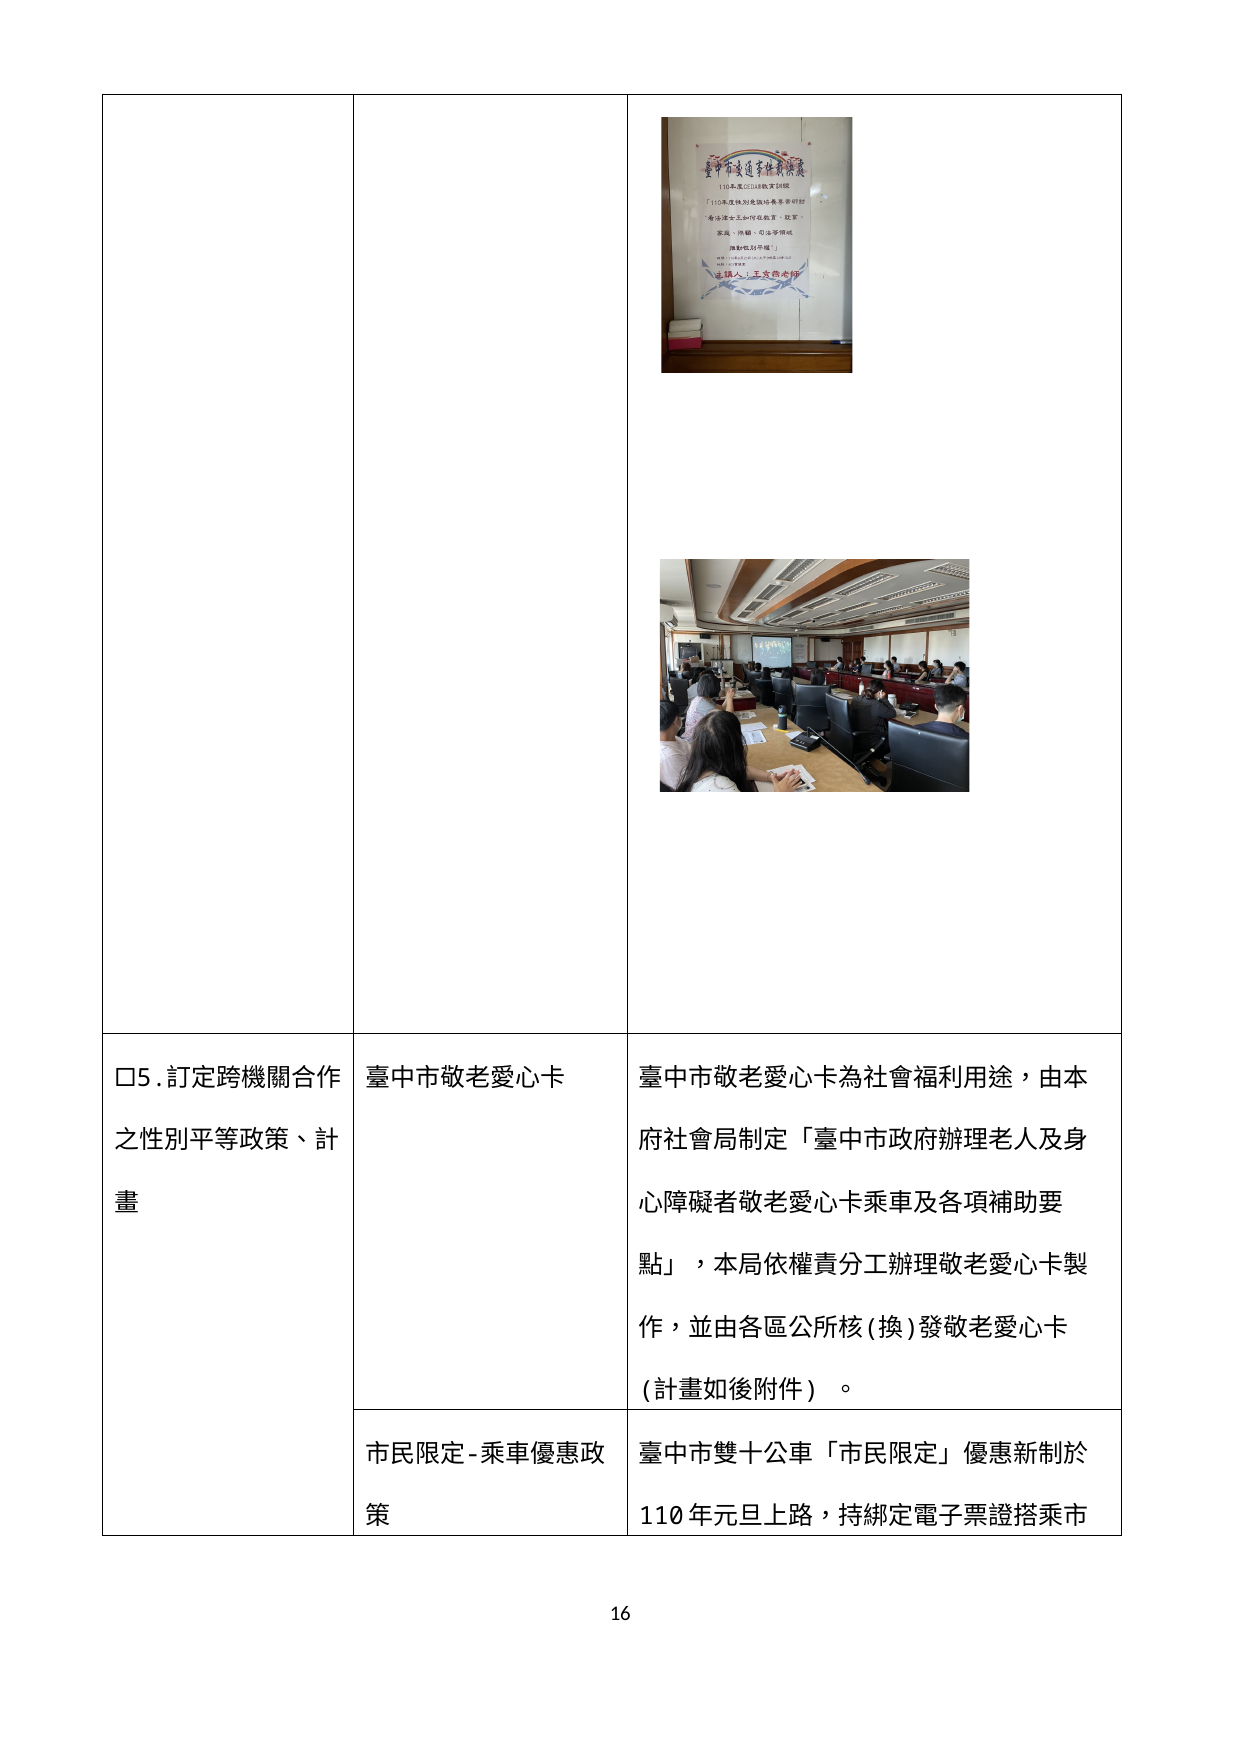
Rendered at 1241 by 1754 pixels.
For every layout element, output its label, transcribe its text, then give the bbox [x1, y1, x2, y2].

table_cell 臺中市雙十公車「市民限定」優惠新制於110年元旦上路，持綁定電子票證搭乘市 [628, 1410, 1121, 1535]
table_cell [103, 95, 353, 1033]
table_cell 市民限定-乘車優惠政策 [354, 1410, 627, 1535]
table_cell [354, 95, 627, 1033]
table_cell 臺中市敬老愛心卡 [354, 1034, 627, 1409]
table_cell 臺中市敬老愛心卡為社會福利用途，由本府社會局制定「臺中市政府辦理老人及身心障礙者敬老愛心卡乘車及各項補助要點」，本局依權責分工辦理敬老愛心卡製作，並由各區公所核(換)發敬老愛心卡 (計畫如後附件) 。 [628, 1034, 1121, 1409]
table_cell 5.訂定跨機關合作之性別平等政策、計畫 [103, 1034, 353, 1535]
table_cell [628, 95, 1121, 1033]
